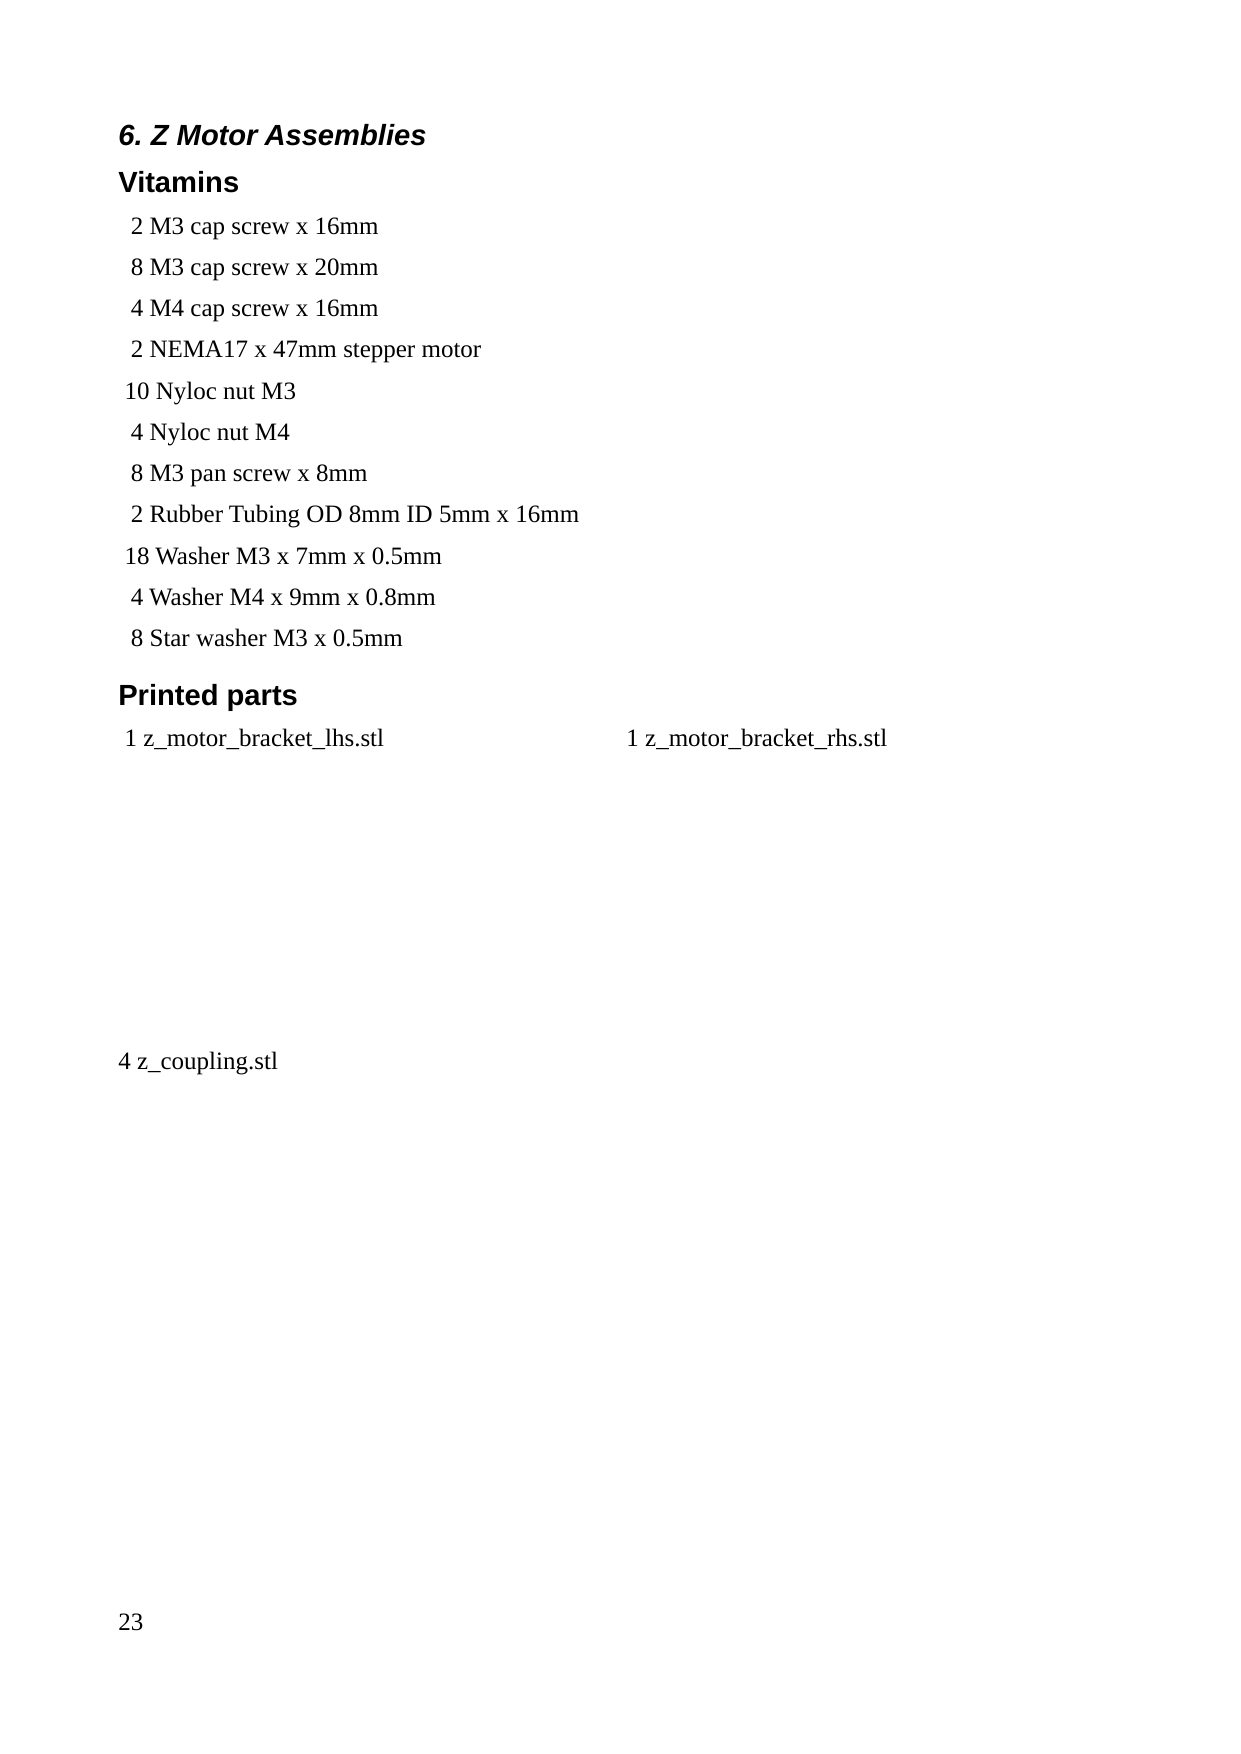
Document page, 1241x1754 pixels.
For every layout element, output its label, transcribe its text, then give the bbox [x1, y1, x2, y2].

text 2 M3 cap screw x 16mm [118, 211, 1122, 239]
text 4 M4 cap screw x 16mm [118, 293, 1122, 322]
text 4 Nyloc nut M4 [118, 417, 1122, 446]
subtitle Z Motor Assemblies [118, 118, 1122, 152]
text 4 Washer M4 x 9mm x 0.8mm [118, 582, 1122, 611]
subtitle Vitamins [118, 165, 1122, 199]
text 18 Washer M3 x 7mm x 0.5mm [118, 541, 1122, 569]
text 10 Nyloc nut M3 [118, 376, 1122, 404]
subtitle Printed parts [118, 678, 1122, 712]
table_header 1 z_motor_bracket_rhs.stl [620, 724, 1122, 1046]
text 8 M3 pan screw x 8mm [118, 458, 1122, 487]
table_cell 4 z_coupling.stl [118, 1046, 620, 1339]
text 8 M3 cap screw x 20mm [118, 252, 1122, 281]
text 8 Star washer M3 x 0.5mm [118, 623, 1122, 652]
table_header 1 z_motor_bracket_lhs.stl [118, 724, 620, 1046]
text 2 NEMA17 x 47mm stepper motor [118, 334, 1122, 363]
table_cell [620, 1046, 1122, 1339]
text 2 Rubber Tubing OD 8mm ID 5mm x 16mm [118, 499, 1122, 528]
